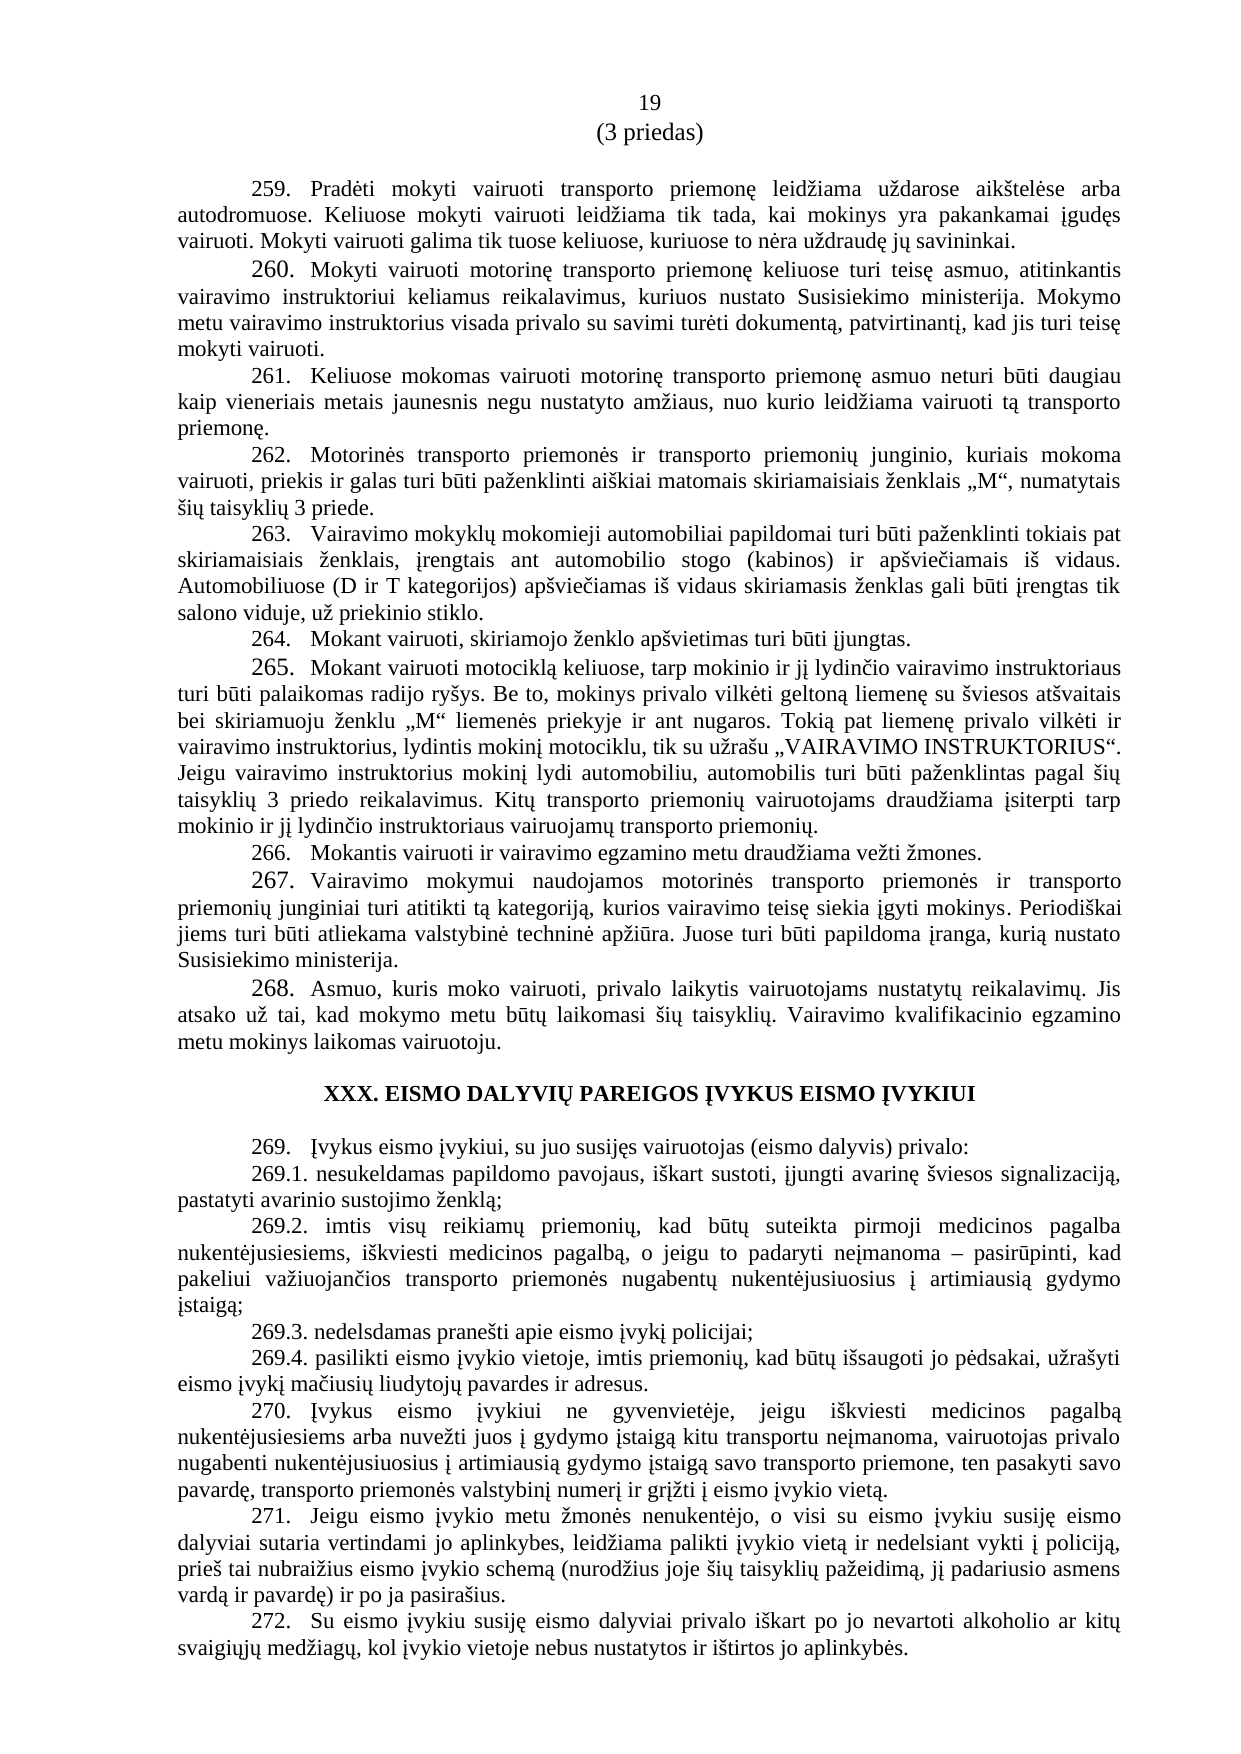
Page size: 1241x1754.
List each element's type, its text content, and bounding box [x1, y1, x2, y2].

list Vairavimo mokyklų mokomieji automobiliai papildomai turi būti paženklinti tokiais pat skiriamaisiais ženklais, įrengtais ant automobilio stogo (kabinos) ir apšviečiamais iš vidaus. Automobiliuose (D ir T kategorijos) apšviečiamas iš vidaus skiriamasis ženklas gali būti įrengtas tik salono viduje, už priekinio stiklo. [177, 520, 1122, 625]
text 269.2. imtis visų reikiamų priemonių, kad būtų suteikta pirmoji medicinos pagalba nukentėjusiesiems, iškviesti medicinos pagalbą, o jeigu to padaryti neįmanoma – pasirūpinti, kad pakeliui važiuojančios transporto priemonės nugabentų nukentėjusiuosius į artimiausią gydymo įstaigą; [177, 1212, 1122, 1318]
list Keliuose mokomas vairuoti motorinę transporto priemonę asmuo neturi būti daugiau kaip vieneriais metais jaunesnis negu nustatyto amžiaus, nuo kurio leidžiama vairuoti tą transporto priemonę. [177, 362, 1122, 441]
list Įvykus eismo įvykiui ne gyvenvietėje, jeigu iškviesti medicinos pagalbą nukentėjusiesiems arba nuvežti juos į gydymo įstaigą kitu transportu neįmanoma, vairuotojas privalo nugabenti nukentėjusiuosius į artimiausią gydymo įstaigą savo transporto priemone, ten pasakyti savo pavardę, transporto priemonės valstybinį numerį ir grįžti į eismo įvykio vietą. [177, 1397, 1122, 1502]
list Įvykus eismo įvykiui, su juo susijęs vairuotojas (eismo dalyvis) privalo: [177, 1133, 1122, 1159]
text 269.3. nedelsdamas pranešti apie eismo įvykį policijai; [177, 1318, 1122, 1344]
list Asmuo, kuris moko vairuoti, privalo laikytis vairuotojams nustatytų reikalavimų. Jis atsako už tai, kad mokymo metu būtų laikomasi šių taisyklių. Vairavimo kvalifikacinio egzamino metu mokinys laikomas vairuotoju. [177, 973, 1122, 1054]
text XXX. Eismo dalyvių pareigos įvykus EISMO ĮVYKIUI [177, 1081, 1122, 1107]
list Su eismo įvykiu susiję eismo dalyviai privalo iškart po jo nevartoti alkoholio ar kitų svaigiųjų medžiagų, kol įvykio vietoje nebus nustatytos ir ištirtos jo aplinkybės. [177, 1608, 1122, 1660]
list Mokantis vairuoti ir vairavimo egzamino metu draudžiama vežti žmones. [177, 838, 1122, 865]
list Jeigu eismo įvykio metu žmonės nenukentėjo, o visi su eismo įvykiu susiję eismo dalyviai sutaria vertindami jo aplinkybes, leidžiama palikti įvykio vietą ir nedelsiant vykti į policiją, prieš tai nubraižius eismo įvykio schemą (nurodžius joje šių taisyklių pažeidimą, jį padariusio asmens vardą ir pavardę) ir po ja pasirašius. [177, 1502, 1122, 1608]
list Mokant vairuoti motociklą keliuose, tarp mokinio ir jį lydinčio vairavimo instruktoriaus turi būti palaikomas radijo ryšys. Be to, mokinys privalo vilkėti geltoną liemenę su šviesos atšvaitais bei skiriamuoju ženklu „M“ liemenės priekyje ir ant nugaros. Tokią pat liemenę privalo vilkėti ir vairavimo instruktorius, lydintis mokinį motociklu, tik su užrašu „VAIRAVIMO INSTRUKTORIUS“. Jeigu vairavimo instruktorius mokinį lydi automobiliu, automobilis turi būti paženklintas pagal šių taisyklių 3 priedo reikalavimus. Kitų transporto priemonių vairuotojams draudžiama įsiterpti tarp mokinio ir jį lydinčio instruktoriaus vairuojamų transporto priemonių. [177, 652, 1122, 838]
list Mokyti vairuoti motorinę transporto priemonę keliuose turi teisę asmuo, atitinkantis vairavimo instruktoriui keliamus reikalavimus, kuriuos nustato Susisiekimo ministerija. Mokymo metu vairavimo instruktorius visada privalo su savimi turėti dokumentą, patvirtinantį, kad jis turi teisę mokyti vairuoti. [177, 254, 1122, 362]
text 269.4. pasilikti eismo įvykio vietoje, imtis priemonių, kad būtų išsaugoti jo pėdsakai, užrašyti eismo įvykį mačiusių liudytojų pavardes ir adresus. [177, 1344, 1122, 1397]
list Pradėti mokyti vairuoti transporto priemonę leidžiama uždarose aikštelėse arba autodromuose. Keliuose mokyti vairuoti leidžiama tik tada, kai mokinys yra pakankamai įgudęs vairuoti. Mokyti vairuoti galima tik tuose keliuose, kuriuose to nėra uždraudę jų savininkai. [177, 175, 1122, 254]
list Vairavimo mokymui naudojamos motorinės transporto priemonės ir transporto priemonių junginiai turi atitikti tą kategoriją, kurios vairavimo teisę siekia įgyti mokinys. Periodiškai jiems turi būti atliekama valstybinė techninė apžiūra. Juose turi būti papildoma įranga, kurią nustato Susisiekimo ministerija. [177, 865, 1122, 973]
text 269.1. nesukeldamas papildomo pavojaus, iškart sustoti, įjungti avarinę šviesos signalizaciją, pastatyti avarinio sustojimo ženklą; [177, 1159, 1122, 1212]
list Mokant vairuoti, skiriamojo ženklo apšvietimas turi būti įjungtas. [177, 625, 1122, 652]
list Motorinės transporto priemonės ir transporto priemonių junginio, kuriais mokoma vairuoti, priekis ir galas turi būti paženklinti aiškiai matomais skiriamaisiais ženklais „M“, numatytais šių taisyklių 3 priede. [177, 441, 1122, 520]
